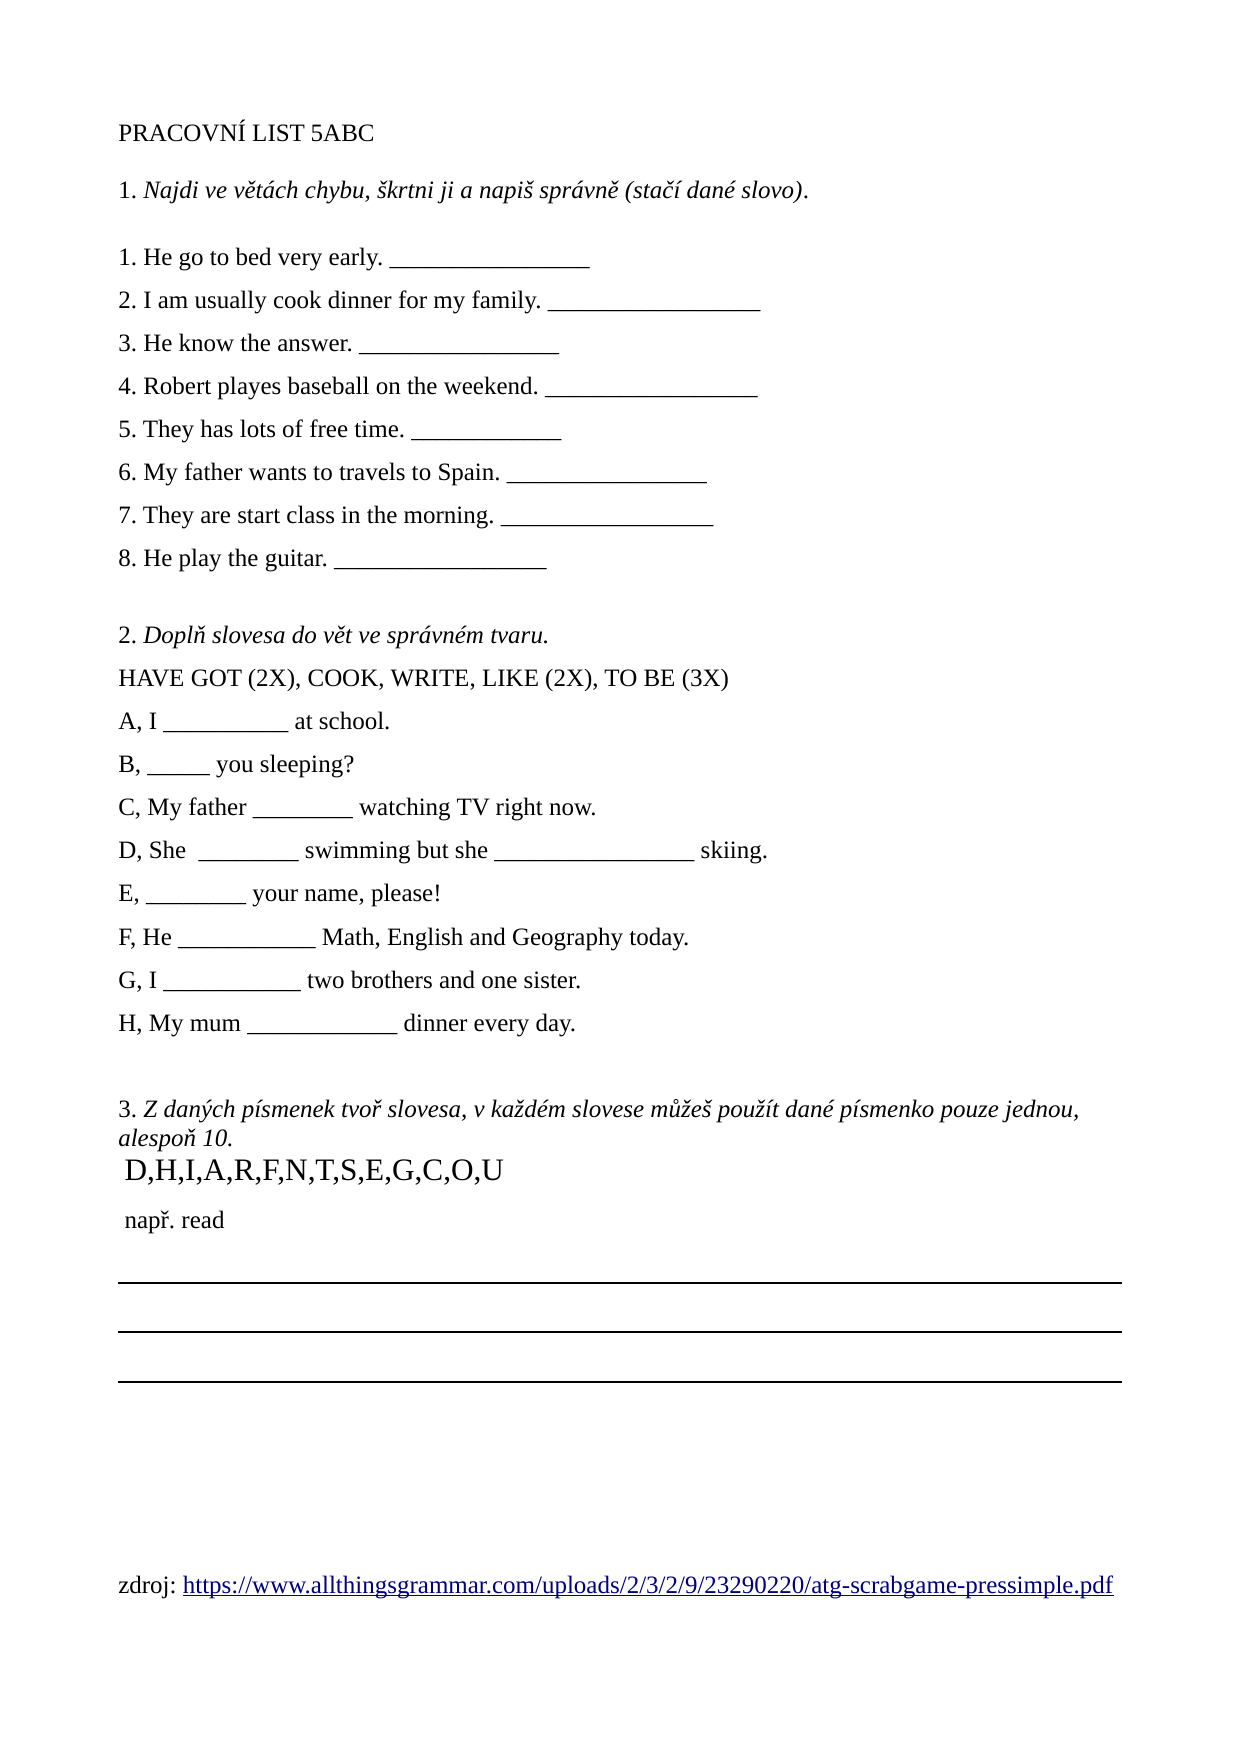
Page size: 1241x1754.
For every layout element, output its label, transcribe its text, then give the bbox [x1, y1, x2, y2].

text zdroj: https://www.allthingsgrammar.com/uploads/2/3/2/9/23290220/atg-scrabgame-pressimple.pdf [118, 1570, 1122, 1598]
text 2. I am usually cook dinner for my family. _________________ [118, 285, 1122, 313]
text 5. They has lots of free time. ____________ [118, 414, 1122, 443]
text C, My father ________ watching TV right now. [118, 792, 1122, 821]
text 4. Robert playes baseball on the weekend. _________________ [118, 371, 1122, 400]
text B, _____ you sleeping? [118, 749, 1122, 778]
text 3. Z daných písmenek tvoř slovesa, v každém slovese můžeš použít dané písmenko pouze jednou, alespoň 10. [118, 1094, 1122, 1152]
text 8. He play the guitar. _________________ [118, 543, 1122, 572]
text D, She ________ swimming but she ________________ skiing. [118, 835, 1122, 864]
text E, ________ your name, please! [118, 878, 1122, 907]
text 1. Najdi ve větách chybu, škrtni ji a napiš správně (stačí dané slovo). [118, 176, 1122, 204]
text PRACOVNÍ LIST 5ABC [118, 118, 1122, 147]
text A, I __________ at school. [118, 706, 1122, 735]
text 3. He know the answer. ________________ [118, 328, 1122, 357]
text HAVE GOT (2X), COOK, WRITE, LIKE (2X), TO BE (3X) [118, 663, 1122, 692]
text F, He ___________ Math, English and Geography today. [118, 922, 1122, 950]
text 6. My father wants to travels to Spain. ________________ [118, 457, 1122, 486]
text 7. They are start class in the morning. _________________ [118, 500, 1122, 529]
text 2. Doplň slovesa do vět ve správném tvaru. [118, 620, 1122, 648]
text např. read [118, 1205, 1122, 1234]
text 1. He go to bed very early. ________________ [118, 242, 1122, 270]
text H, My mum ____________ dinner every day. [118, 1008, 1122, 1037]
text G, I ___________ two brothers and one sister. [118, 965, 1122, 993]
text D,H,I,A,R,F,N,T,S,E,G,C,O,U [118, 1152, 1122, 1187]
